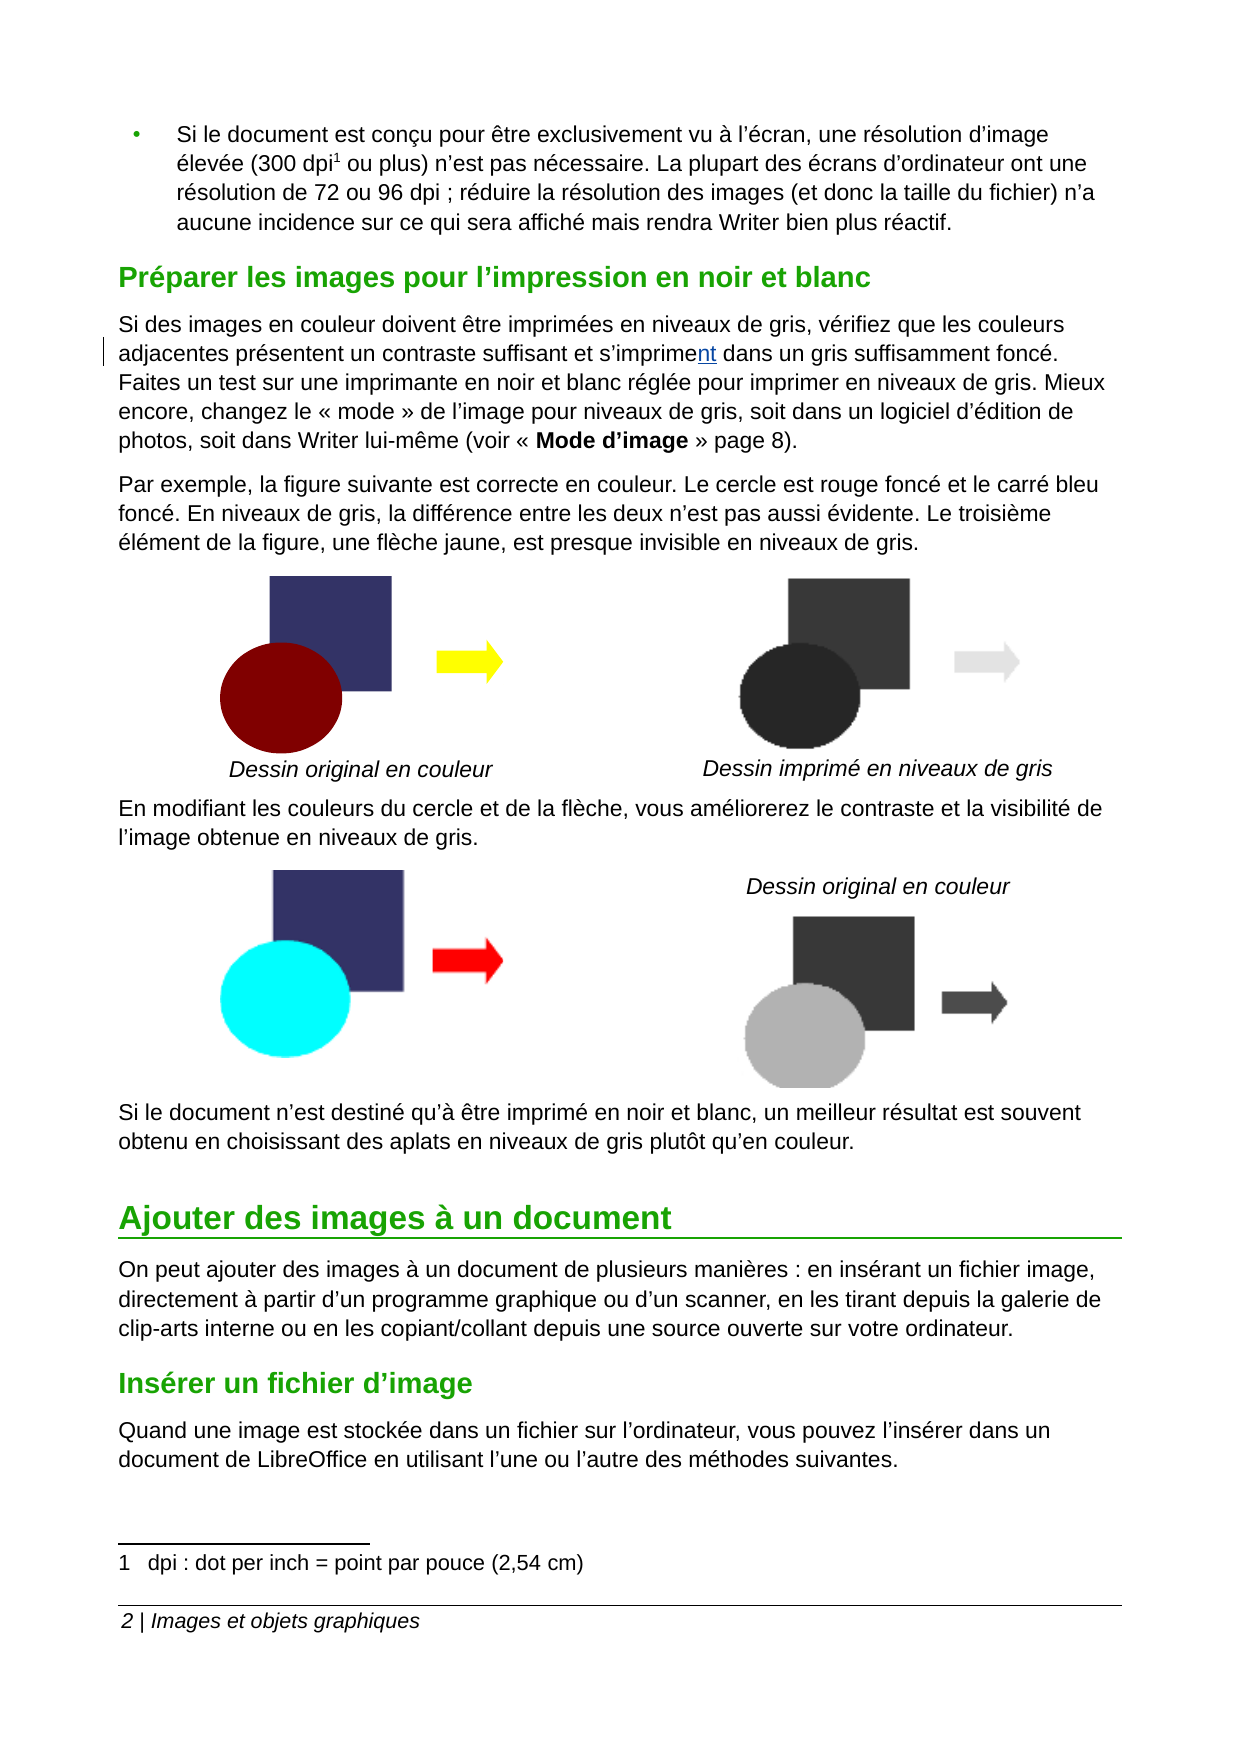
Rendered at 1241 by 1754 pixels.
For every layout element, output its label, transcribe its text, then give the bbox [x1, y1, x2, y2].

text Dessin imprimé en niveaux de gris [635, 753, 1122, 783]
subtitle Préparer les images pour l’impression en noir et blanc [118, 264, 1122, 293]
list dpi : dot per inch = point par pouce (2,54 cm) [118, 1550, 1122, 1575]
text Dessin original en couleur [118, 753, 605, 783]
list Si le document est conçu pour être exclusivement vu à l’écran, une résolution d’image élevée (300 dpi ou plus) n’est pas nécessaire. La plupart des écrans d’ordinateur ont une résolution de 72 ou 96 dpi ; réduire la résolution des images (et donc la taille du fichier) n’a aucune incidence sur ce qui sera affiché mais rendra Writer bien plus réactif. [133, 118, 1122, 235]
subtitle Ajouter des images à un document [118, 1198, 1122, 1237]
text Si le document n’est destiné qu’à être imprimé en noir et blanc, un meilleur résultat est souvent obtenu en choisissant des aplats en niveaux de gris plutôt qu’en couleur. [118, 865, 1122, 1155]
text En modifiant les couleurs du cercle et de la flèche, vous améliorerez le contraste et la visibilité de l’image obtenue en niveaux de gris. [118, 570, 1122, 850]
text Par exemple, la figure suivante est correcte en couleur. Le cercle est rouge foncé et le carré bleu foncé. En niveaux de gris, la différence entre les deux n’est pas aussi évidente. Le troisième élément de la figure, une flèche jaune, est presque invisible en niveaux de gris. [118, 468, 1122, 556]
text Dessin original en couleur [635, 871, 1122, 900]
subtitle Insérer un fichier d’image [118, 1370, 1122, 1399]
picture [737, 915, 1020, 1088]
text On peut ajouter des images à un document de plusieurs manières : en insérant un fichier image, directement à partir d’un programme graphique ou d’un scanner, en les tirant depuis la galerie de clip-arts interne ou en les copiant/collant depuis une source ouverte sur votre ordinateur. [118, 1253, 1122, 1341]
picture [220, 870, 504, 1058]
text Si des images en couleur doivent être imprimées en niveaux de gris, vérifiez que les couleurs adjacentes présentent un contraste suffisant et s’impriment dans un gris suffisamment foncé. Faites un test sur une imprimante en noir et blanc réglée pour imprimer en niveaux de gris. Mieux encore, changez le « mode » de l’image pour niveaux de gris, soit dans un logiciel d’édition de photos, soit dans Writer lui-même (voir « Mode d’image » page 8). [118, 308, 1122, 453]
text Quand une image est stockée dans un fichier sur l’ordinateur, vous pouvez l’insérer dans un document de LibreOffice en utilisant l’une ou l’autre des méthodes suivantes. [118, 1414, 1122, 1472]
picture [736, 576, 1021, 754]
